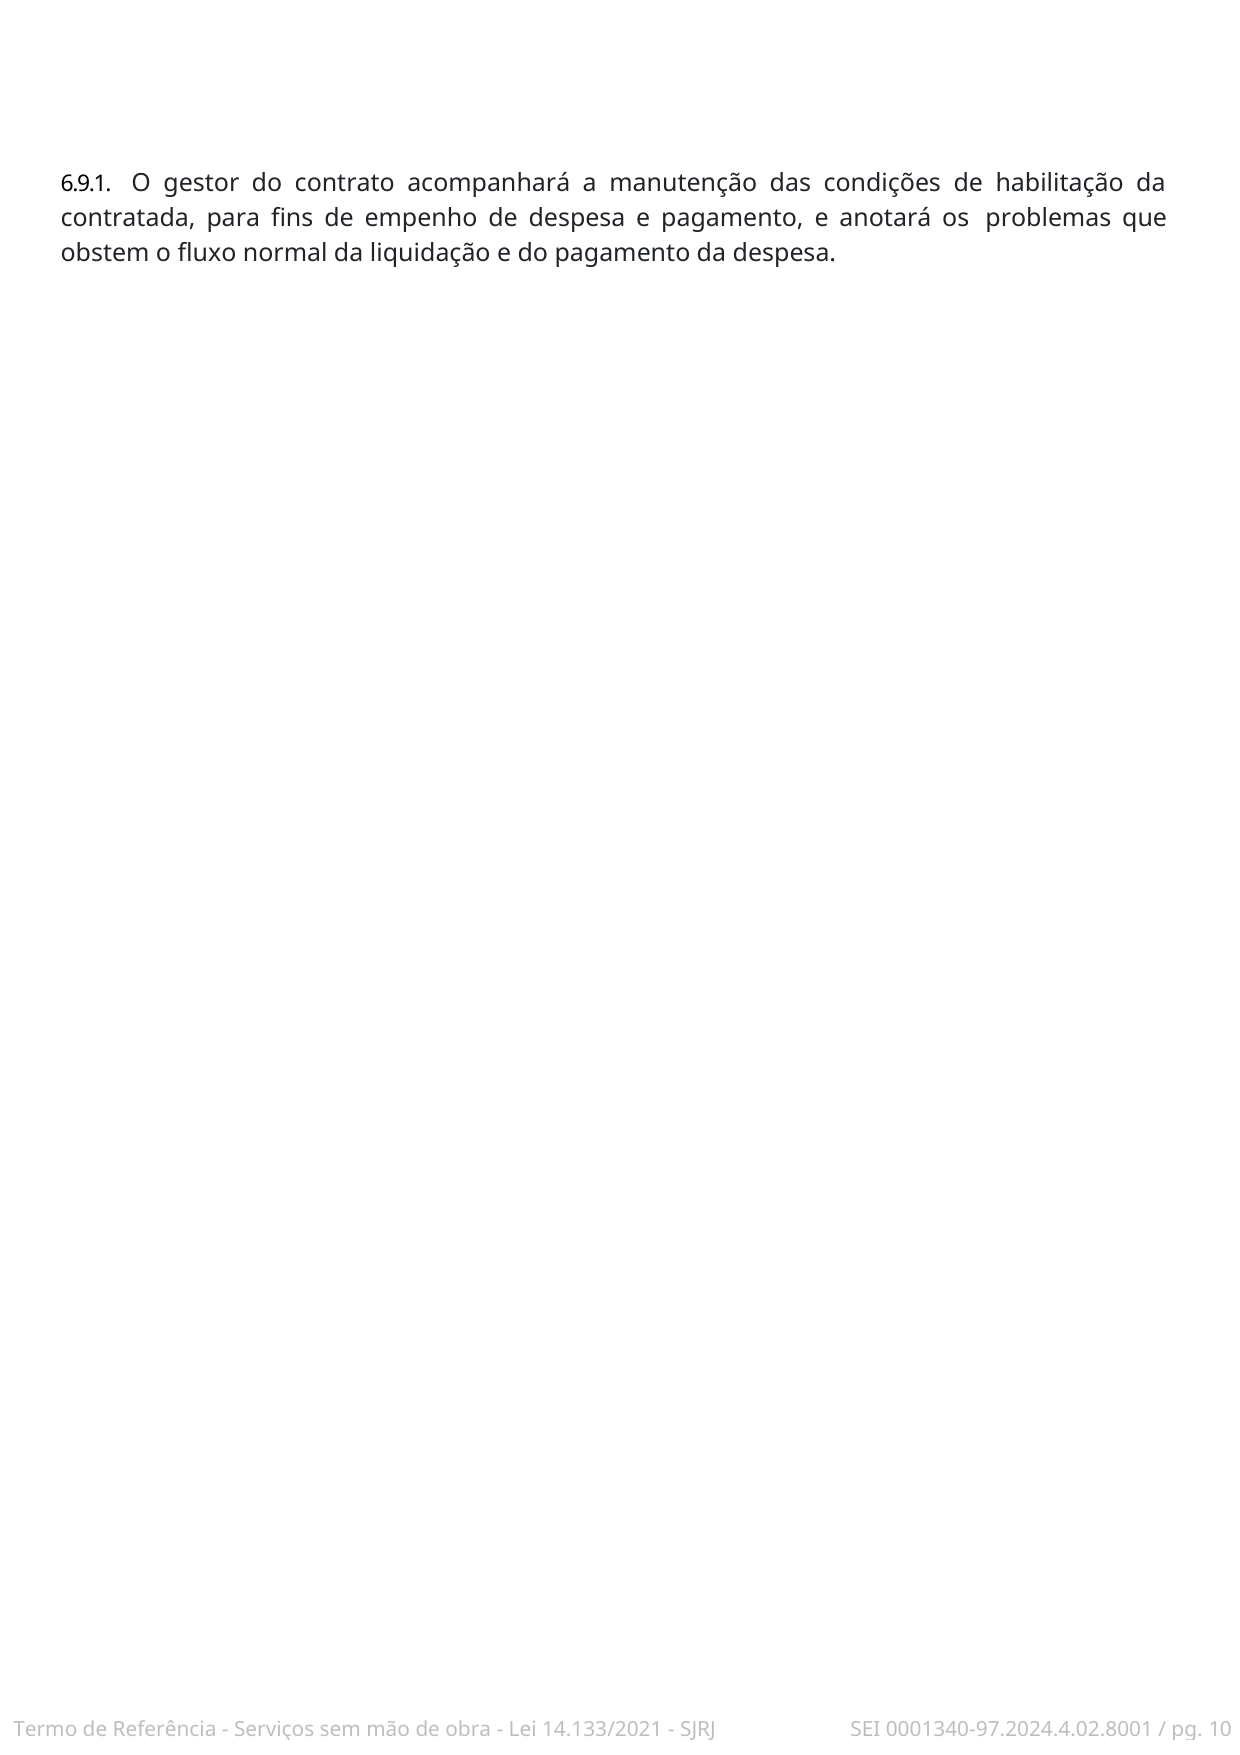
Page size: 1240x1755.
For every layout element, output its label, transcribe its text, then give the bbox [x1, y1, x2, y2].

list O gestor do contrato acompanhará a manutenção das condições de habilitação da contratada, para fins de empenho de despesa e pagamento, e anotará os problemas que obstem o fluxo normal da liquidação e do pagamento da despesa. [60, 165, 1167, 269]
